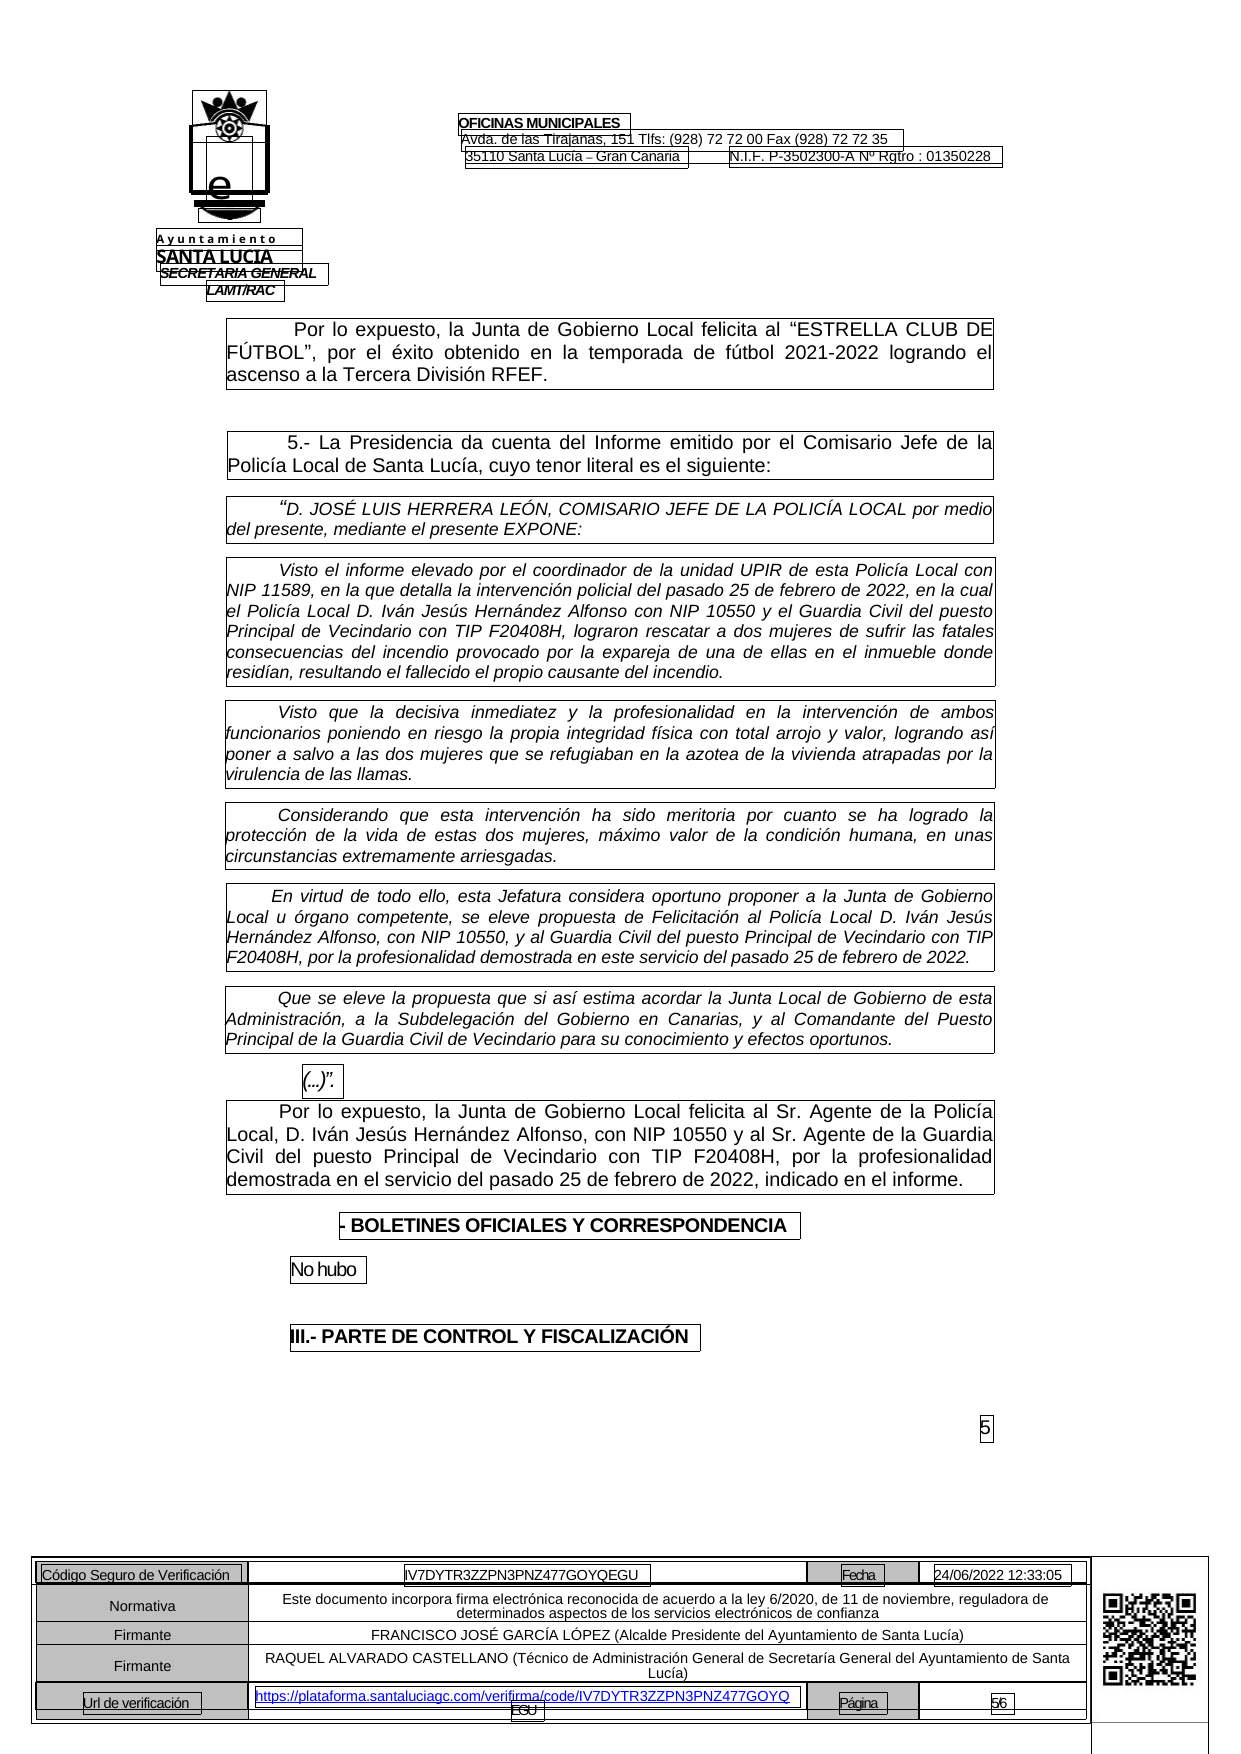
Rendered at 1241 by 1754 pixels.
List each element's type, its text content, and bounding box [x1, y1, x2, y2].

text Página [840, 1694, 887, 1711]
text Código Seguro de Verificación [42, 1566, 241, 1583]
text SECRETARIA GENERAL [161, 266, 328, 282]
text 5 [981, 1418, 993, 1438]
table_header Este documento incorpora firma electrónica reconocida de acuerdo a la ley 6/2020, de 11 de noviembre, reguladora de determinados aspectos de los servicios electrónicos de confianza [249, 1585, 1086, 1621]
table_header Normativa [37, 1585, 248, 1621]
picture [199, 209, 260, 220]
text 35110 Santa Lucía – Gran Canaria [466, 148, 688, 163]
text IV7DYTR3ZZPN3PNZ477GOYQEGU [405, 1566, 650, 1583]
table_cell Firmante [37, 1622, 248, 1644]
text Considerando que esta intervención ha sido meritoria por cuanto se ha logrado la protección de la vida de estas dos mujeres, máximo valor de la condición humana, en unas circunstancias extremamente arriesgadas. [226, 805, 994, 866]
text Url de verificación [84, 1694, 201, 1711]
table_cell RAQUEL ALVARADO CASTELLANO (Técnico de Administración General de Secretaría General del Ayuntamiento de Santa Lucía) [249, 1645, 1086, 1681]
text Avda. de las Tirajanas, 151 Tlfs: (928) 72 72 00 Fax (928) 72 72 35 [462, 131, 903, 148]
text https://plataforma.santaluciagc.com/verifirma/code/IV7DYTR3ZZPN3PNZ477GOYQ [256, 1687, 800, 1704]
text 5.- La Presidencia da cuenta del Informe emitido por el Comisario Jefe de la Policía Local de Santa Lucía, cuyo tenor literal es el siguiente: [228, 432, 993, 477]
picture [1092, 1557, 1208, 1754]
text SANTA LUCIA [157, 247, 302, 263]
picture [193, 91, 266, 142]
text e [207, 137, 252, 190]
text LAMT/RAC [207, 282, 284, 299]
text Que se eleve la propuesta que si así estima acordar la Junta Local de Gobierno de esta Administración, a la Subdelegación del Gobierno en Canarias, y al Comandante del Puesto Principal de la Guardia Civil de Vecindario para su conocimiento y efectos oportunos. [226, 988, 994, 1050]
text En virtud de todo ello, esta Jefatura considera oportuno proponer a la Junta de Gobierno Local u órgano competente, se eleve propuesta de Felicitación al Policía Local D. Iván Jesús Hernández Alfonso, con NIP 10550, y al Guardia Civil del puesto Principal de Vecindario con TIP F20408H, por la profesionalidad demostrada en este servicio del pasado 25 de febrero de 2022. [227, 886, 994, 968]
text “D. JOSÉ LUIS HERRERA LEÓN, COMISARIO JEFE DE LA POLICÍA LOCAL por medio del presente, mediante el presente EXPONE: [227, 499, 993, 540]
text 24/06/2022 12:33:05 [935, 1566, 1071, 1583]
text No hubo [291, 1260, 366, 1281]
text Por lo expuesto, la Junta de Gobierno Local felicita al “ESTRELLA CLUB DE FÚTBOL”, por el éxito obtenido en la temporada de fútbol 2021-2022 logrando el ascenso a la Tercera División RFEF. [227, 319, 993, 386]
text [207, 195, 252, 200]
table_cell FRANCISCO JOSÉ GARCÍA LÓPEZ (Alcalde Presidente del Ayuntamiento de Santa Lucía) [249, 1622, 1086, 1644]
text Por lo expuesto, la Junta de Gobierno Local felicita al Sr. Agente de la Policía Local, D. Iván Jesús Hernández Alfonso, con NIP 10550 y al Sr. Agente de la Guardia Civil del puesto Principal de Vecindario con TIP F20408H, por la profesionalidad demostrada en el servicio del pasado 25 de febrero de 2022, indicado en el informe. [227, 1101, 994, 1191]
text OFICINAS MUNICIPALES [459, 115, 630, 132]
text (...)”. [320, 1072, 343, 1091]
text N.I.F. P-3502300-A Nº Rgtro : 01350228 [730, 148, 1002, 163]
text Fecha [842, 1566, 884, 1583]
text III.- PARTE DE CONTROL Y FISCALIZACIÓN [291, 1326, 700, 1348]
text 5/6 [992, 1694, 1014, 1711]
text Visto el informe elevado por el coordinador de la unidad UPIR de esta Policía Local con NIP 11589, en la que detalla la intervención policial del pasado 25 de febrero de 2022, en la cual el Policía Local D. Iván Jesús Hernández Alfonso con NIP 10550 y el Guardia Civil del puesto Principal de Vecindario con TIP F20408H, lograron rescatar a dos mujeres de sufrir las fatales consecuencias del incendio provocado por la expareja de una de ellas en el inmueble donde residían, resultando el fallecido el propio causante del incendio. [227, 560, 995, 683]
text Ayuntamiento [157, 230, 302, 245]
text - BOLETINES OFICIALES Y CORRESPONDENCIA [340, 1216, 800, 1236]
text Visto que la decisiva inmediatez y la profesionalidad en la intervención de ambos funcionarios poniendo en riesgo la propia integridad física con total arrojo y valor, logrando así poner a salvo a las dos mujeres que se refugiaban en la azotea de la vivienda atrapadas por la virulencia de las llamas. [226, 703, 995, 785]
text (...)”. [305, 1072, 323, 1091]
text EGU [512, 1702, 544, 1719]
table_cell Firmante [37, 1645, 248, 1681]
